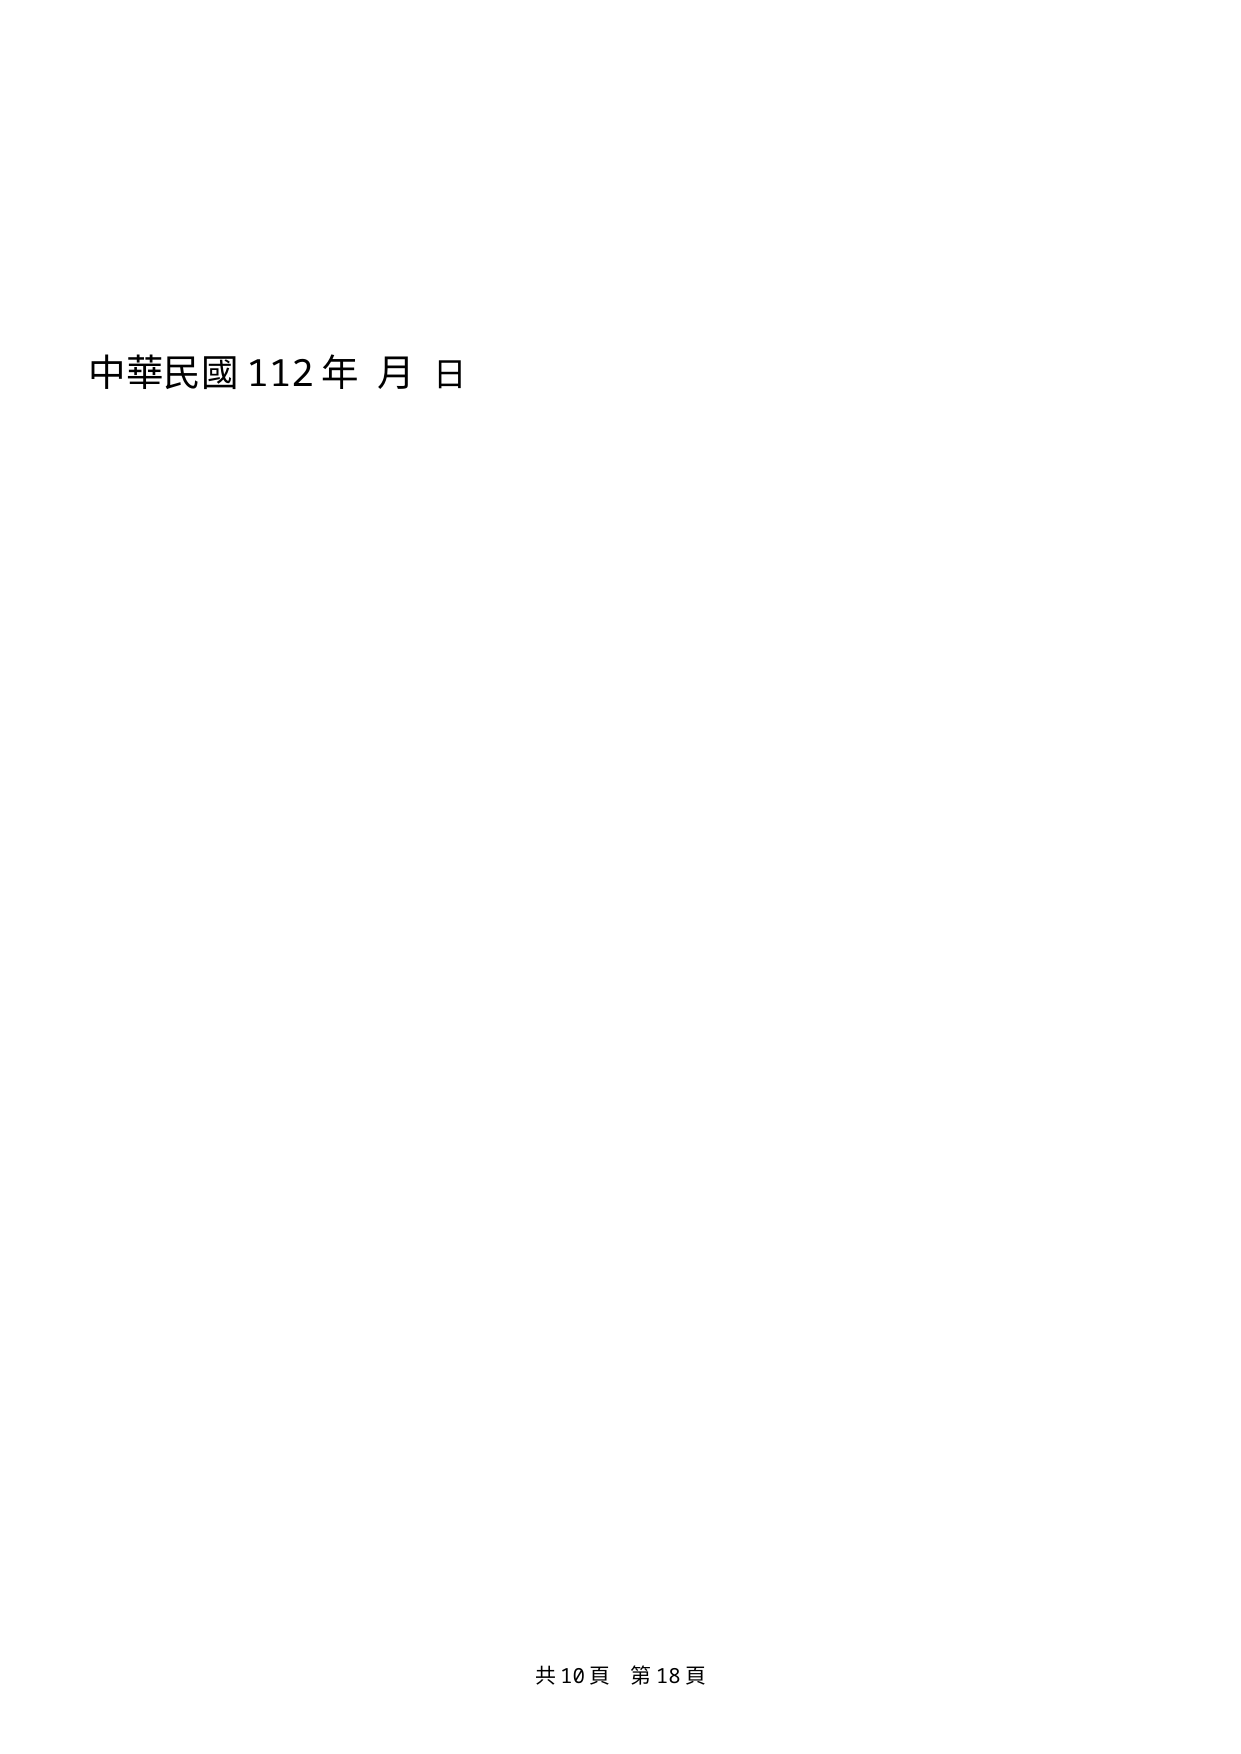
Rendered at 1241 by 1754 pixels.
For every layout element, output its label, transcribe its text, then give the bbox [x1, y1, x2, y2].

text 中華民國112年 月 日 [89, 328, 1152, 391]
